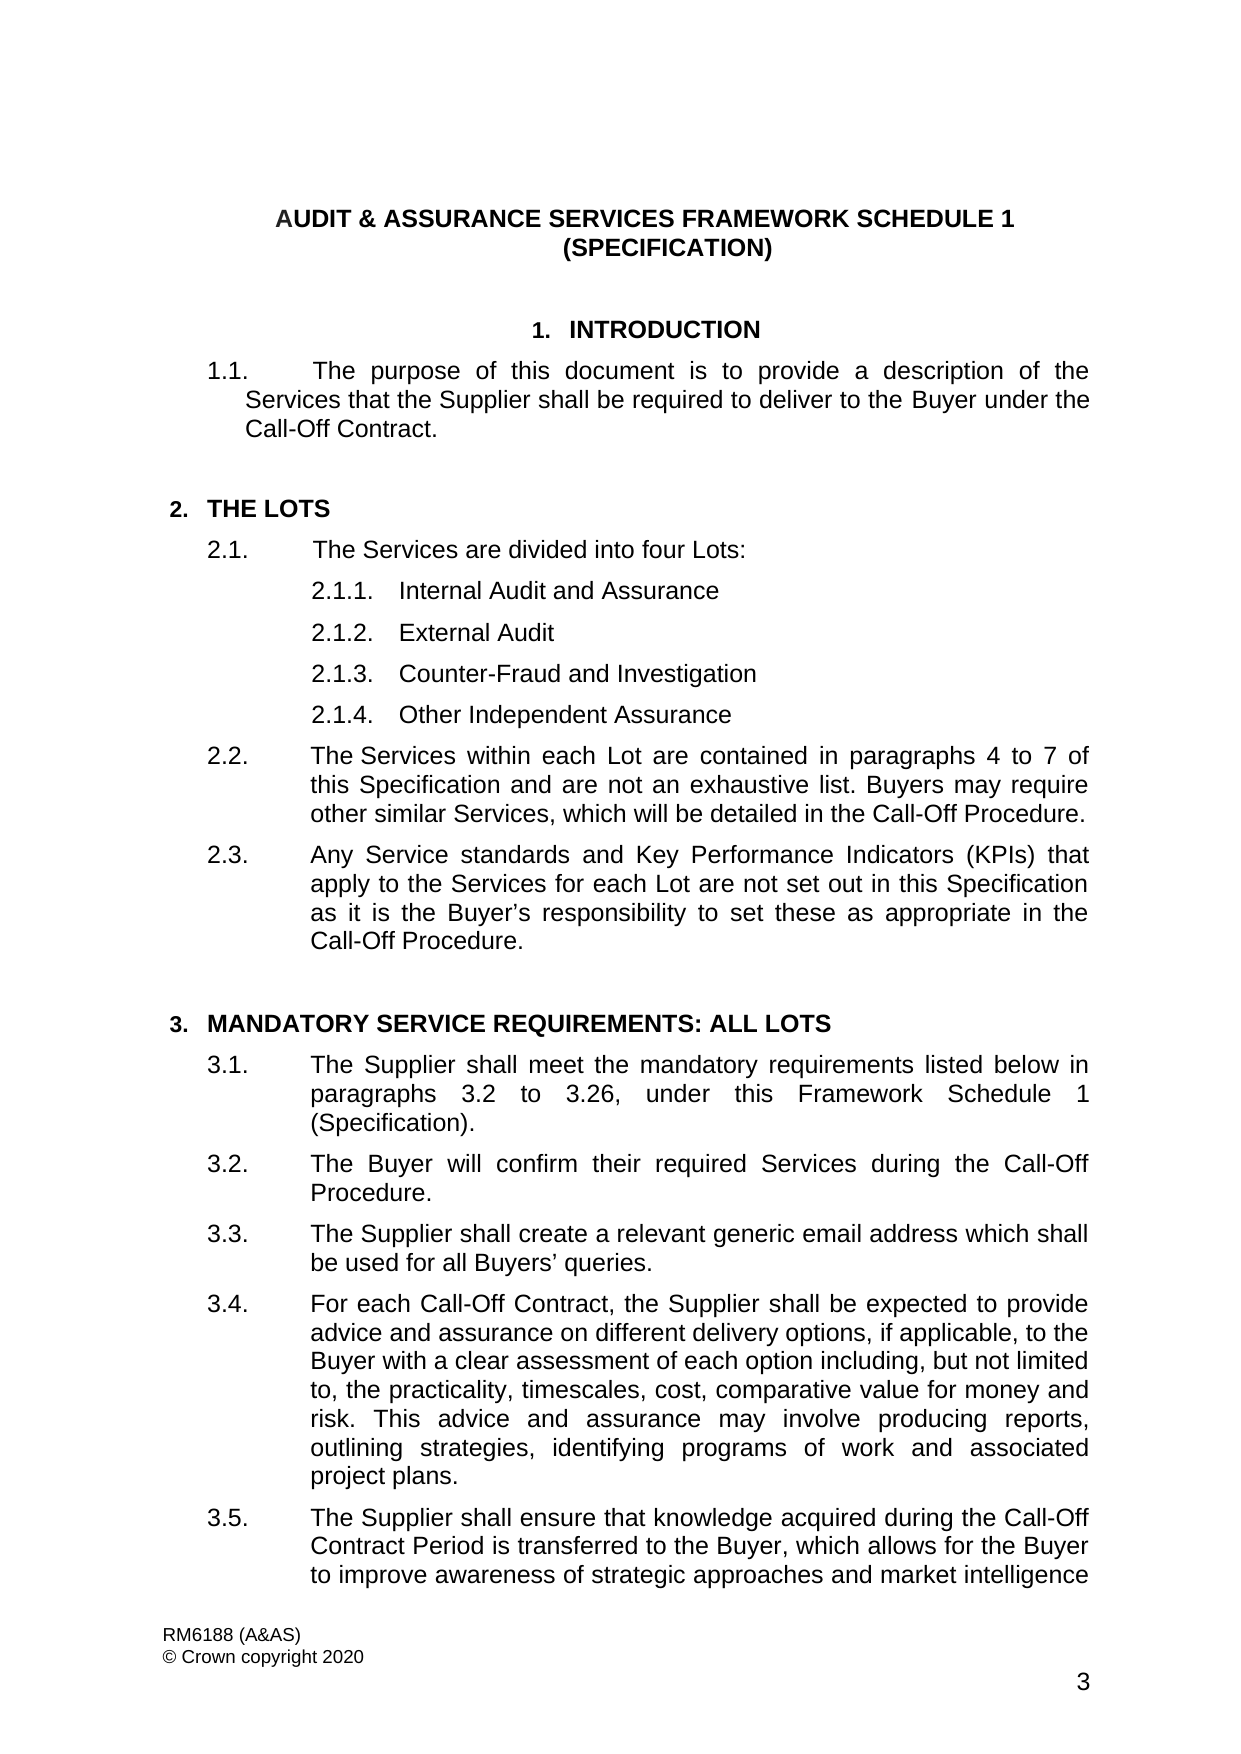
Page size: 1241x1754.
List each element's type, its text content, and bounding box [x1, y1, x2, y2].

list Any Service standards and Key Performance Indicators (KPIs) that apply to the Services for each Lot are not set out in this Specification as it is the Buyer’s responsibility to set these as appropriate in the Call-Off Procedure. [207, 840, 1090, 955]
subtitle THE LOTS [169, 494, 1090, 523]
list The Supplier shall meet the mandatory requirements listed below in paragraphs 3.2 to 3.26, under this Framework Schedule 1 (Specification). [207, 1050, 1090, 1136]
list The purpose of this document is to provide a description of the Services that the Supplier shall be required to deliver to the Buyer under the Call-Off Contract. [207, 356, 1090, 442]
list The Buyer will confirm their required Services during the Call-Off Procedure. [207, 1149, 1090, 1206]
list The Services are divided into four Lots: [207, 535, 1090, 564]
subtitle AUDIT & ASSURANCE SERVICES FRAMEWORK SCHEDULE 1 (SPECIFICATION) [200, 204, 1090, 261]
list The Supplier shall ensure that knowledge acquired during the Call-Off Contract Period is transferred to the Buyer, which allows for the Buyer to improve awareness of strategic approaches and market intelligence [207, 1503, 1090, 1589]
subtitle MANDATORY SERVICE REQUIREMENTS: ALL LOTS [169, 1009, 1090, 1038]
list The Services within each Lot are contained in paragraphs 4 to 7 of this Specification and are not an exhaustive list. Buyers may require other similar Services, which will be detailed in the Call-Off Procedure. [207, 741, 1090, 828]
list Counter-Fraud and Investigation [311, 659, 1090, 688]
list Other Independent Assurance [311, 700, 1090, 729]
list For each Call-Off Contract, the Supplier shall be expected to provide advice and assurance on different delivery options, if applicable, to the Buyer with a clear assessment of each option including, but not limited to, the practicality, timescales, cost, comparative value for money and risk. This advice and assurance may involve producing reports, outlining strategies, identifying programs of work and associated project plans. [207, 1289, 1090, 1490]
list The Supplier shall create a relevant generic email address which shall be used for all Buyers’ queries. [207, 1219, 1090, 1276]
subtitle INTRODUCTION [532, 315, 1090, 344]
list Internal Audit and Assurance [311, 576, 1090, 605]
list External Audit [311, 618, 1090, 646]
